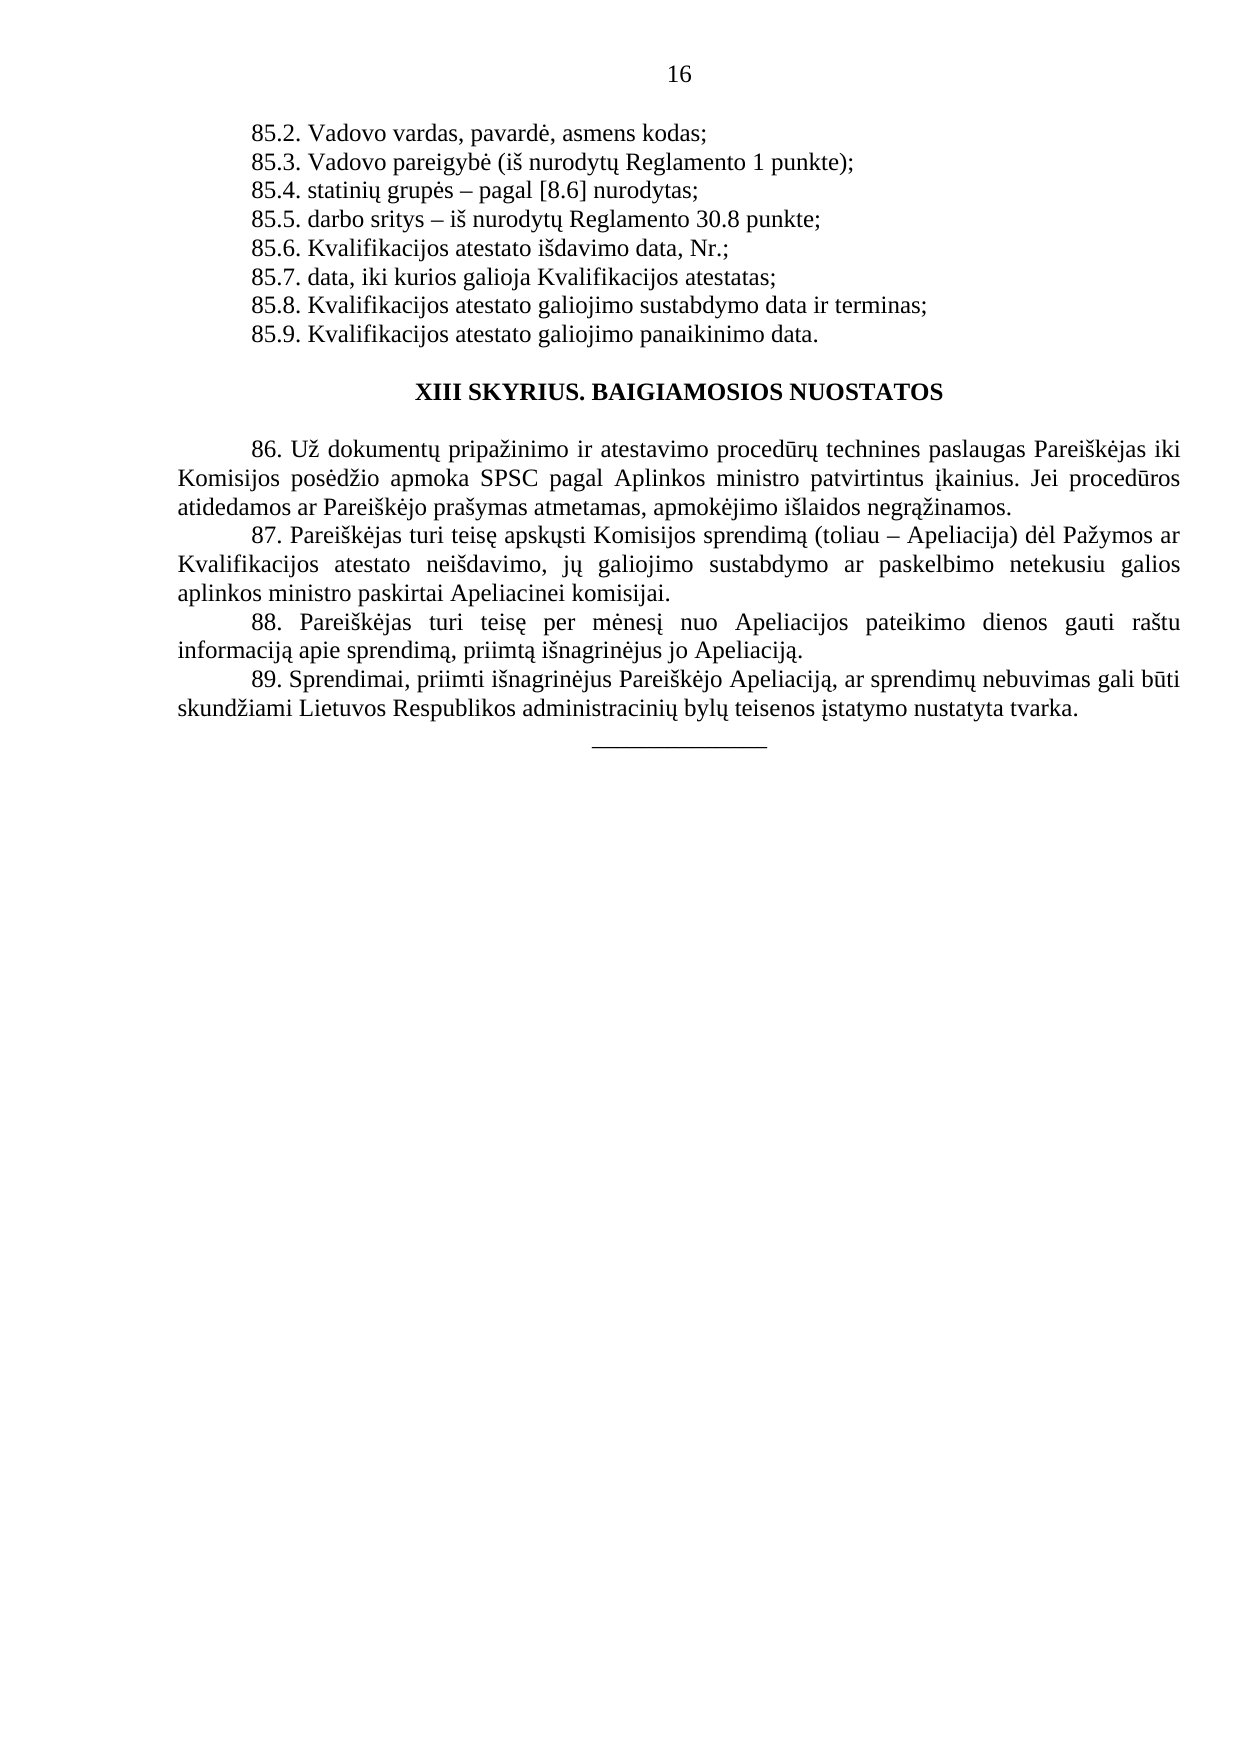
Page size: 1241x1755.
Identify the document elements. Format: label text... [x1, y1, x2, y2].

text 88. Pareiškėjas turi teisę per mėnesį nuo Apeliacijos pateikimo dienos gauti raštu informaciją apie sprendimą, priimtą išnagrinėjus jo Apeliaciją. [177, 607, 1181, 664]
text ______________ [177, 722, 1181, 751]
text XIII SKYRIUS. BAIGIAMOSIOS NUOSTATOS [177, 377, 1181, 406]
text 85.3. Vadovo pareigybė (iš nurodytų Reglamento 1 punkte); [177, 147, 1181, 176]
text 85.7. data, iki kurios galioja Kvalifikacijos atestatas; [177, 262, 1181, 291]
text 85.8. Kvalifikacijos atestato galiojimo sustabdymo data ir terminas; [177, 291, 1181, 319]
text 85.9. Kvalifikacijos atestato galiojimo panaikinimo data. [177, 319, 1181, 348]
text 85.5. darbo sritys – iš nurodytų Reglamento 30.8 punkte; [177, 204, 1181, 233]
text 86. Už dokumentų pripažinimo ir atestavimo procedūrų technines paslaugas Pareiškėjas iki Komisijos posėdžio apmoka SPSC pagal Aplinkos ministro patvirtintus įkainius. Jei procedūros atidedamos ar Pareiškėjo prašymas atmetamas, apmokėjimo išlaidos negrąžinamos. [177, 434, 1181, 521]
text 85.4. statinių grupės – pagal [8.6] nurodytas; [177, 176, 1181, 204]
text 87. Pareiškėjas turi teisę apskųsti Komisijos sprendimą (toliau – Apeliacija) dėl Pažymos ar Kvalifikacijos atestato neišdavimo, jų galiojimo sustabdymo ar paskelbimo netekusiu galios aplinkos ministro paskirtai Apeliacinei komisijai. [177, 521, 1181, 607]
text 89. Sprendimai, priimti išnagrinėjus Pareiškėjo Apeliaciją, ar sprendimų nebuvimas gali būti skundžiami Lietuvos Respublikos administracinių bylų teisenos įstatymo nustatyta tvarka. [177, 664, 1181, 722]
text 85.2. Vadovo vardas, pavardė, asmens kodas; [177, 118, 1181, 147]
text 85.6. Kvalifikacijos atestato išdavimo data, Nr.; [177, 233, 1181, 262]
